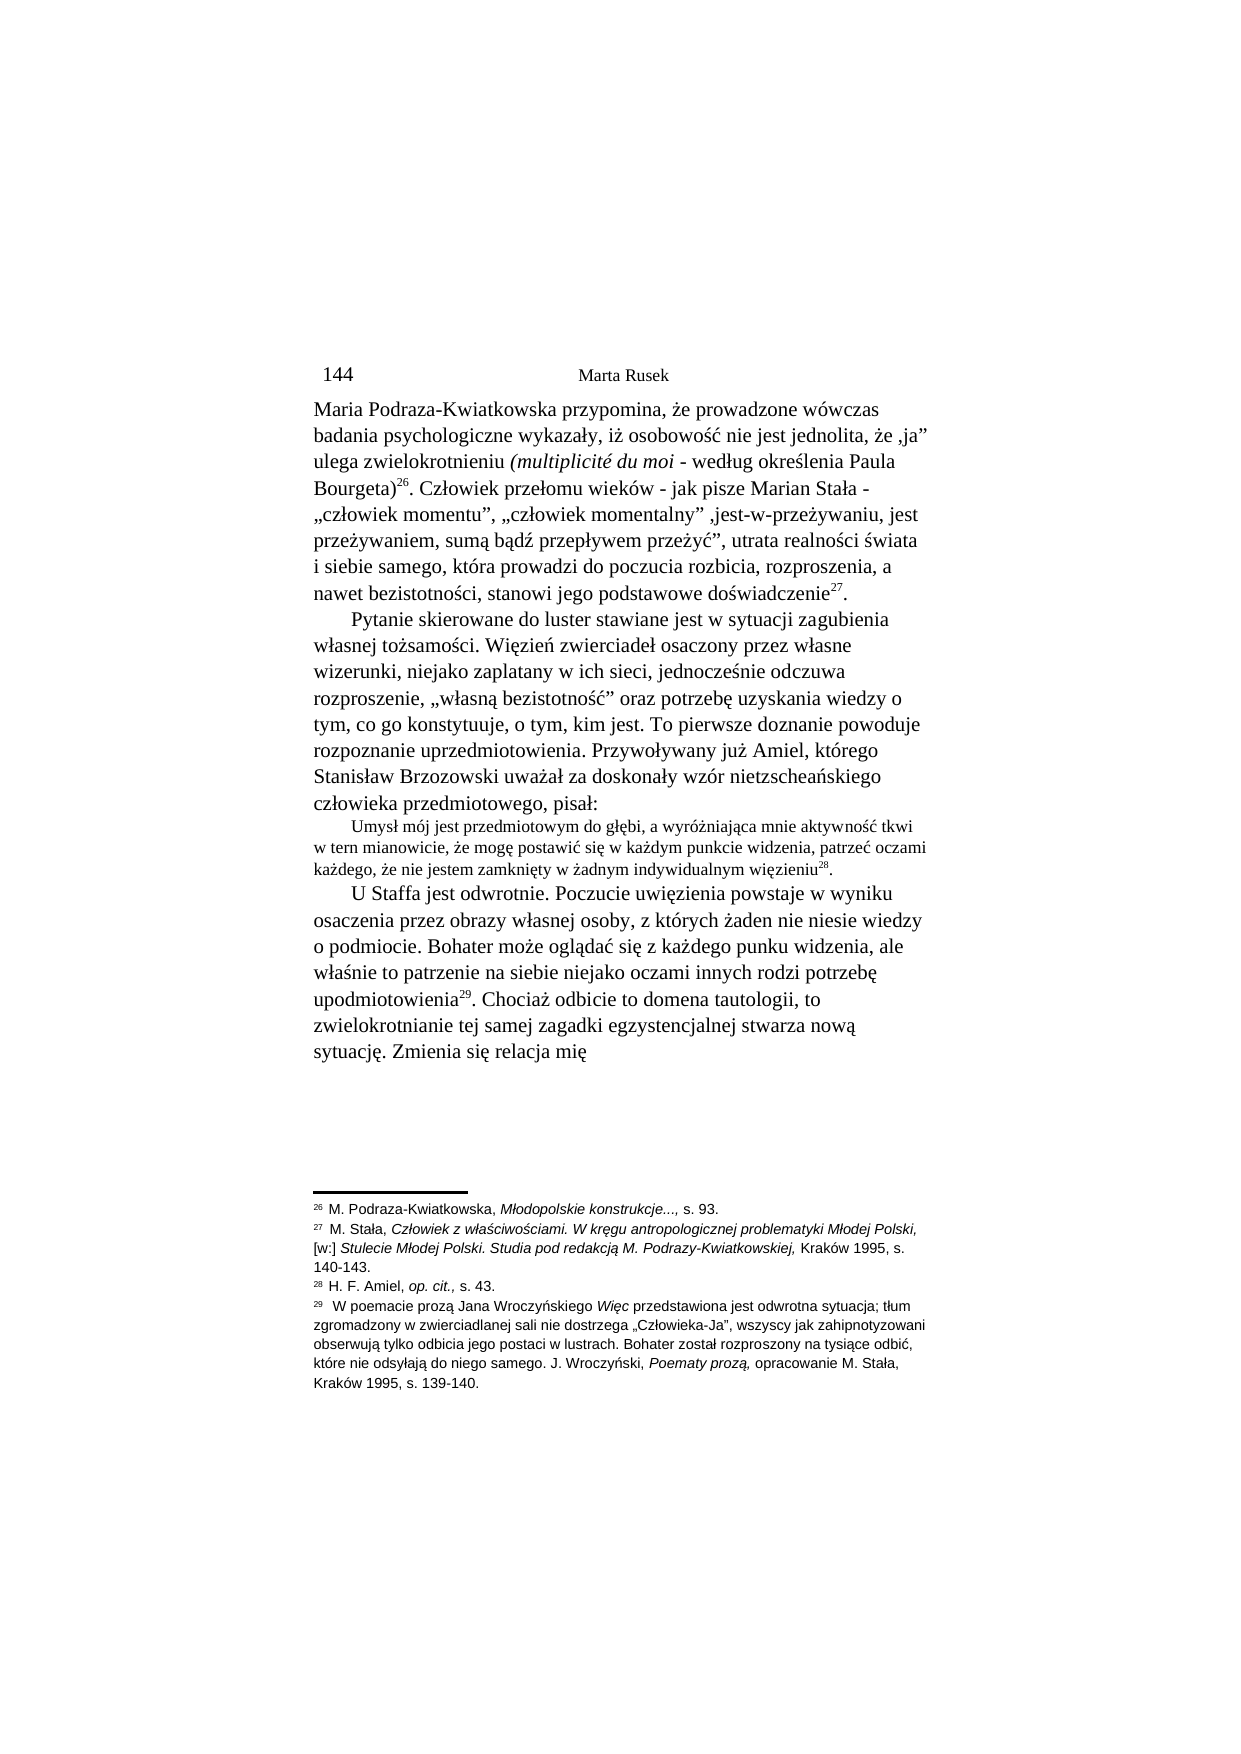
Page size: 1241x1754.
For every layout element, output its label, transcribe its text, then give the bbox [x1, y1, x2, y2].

text M. Podraza-Kwiatkowska, Młodopolskie konstrukcje..., s. 93. [313, 1198, 928, 1218]
text Maria Podraza-Kwiatkowska przypomina, że prowadzone wów­czas badania psychologiczne wykazały, iż osobowość nie jest jednolita, że ,ja” ulega zwielokrotnieniu (multiplicité du moi - według określenia Paula Bourgeta). Człowiek przełomu wie­ków - jak pisze Marian Stała - „człowiek momentu”, „człowiek momentalny” ,jest-w-przeżywaniu, jest przeżywaniem, sumą bądź przepływem przeżyć”, utrata realności świata i siebie same­go, która prowadzi do poczucia rozbicia, rozproszenia, a nawet bezistotności, stanowi jego podstawowe doświadczenie. [313, 394, 928, 604]
text H. F. Amiel, op. cit., s. 43. [313, 1276, 928, 1295]
text Umysł mój jest przedmiotowym do głębi, a wyróżniająca mnie aktyw­ność tkwi w tern mianowicie, że mogę postawić się w każdym punkcie widzenia, patrzeć oczami każdego, że nie jestem zamknięty w żadnym indywidualnym wię­zieniu. [313, 814, 928, 879]
text U Staffa jest odwrotnie. Poczucie uwięzienia powstaje w wyniku osaczenia przez obrazy własnej osoby, z których żaden nie niesie wiedzy o podmiocie. Bohater może oglądać się z każ­dego punku widzenia, ale właśnie to patrzenie na siebie niejako oczami innych rodzi potrzebę upodmiotowienia. Chociaż odbi­cie to domena tautologii, to zwielokrotnianie tej samej zagadki egzystencjalnej stwarza nową sytuację. Zmienia się relacja mię­ [313, 879, 928, 1063]
text M. Stała, Człowiek z właściwościami. W kręgu antropologicznej problematyki Młodej Polski, [w:] Stulecie Młodej Polski. Studia pod redakcją M. Podrazy-Kwiatkowskiej, Kraków 1995, s. 140-143. [313, 1218, 928, 1276]
text W poemacie prozą Jana Wroczyńskiego Więc przedstawiona jest odwrotna sytuacja; tłum zgromadzony w zwierciadlanej sali nie dostrzega „Człowieka-Ja”, wszyscy jak zahipnotyzowani obserwują tylko odbicia jego postaci w lustrach. Bohater został rozpro­szony na tysiące odbić, które nie odsyłają do niego samego. J. Wroczyński, Poematy prozą, opracowanie M. Stała, Kraków 1995, s. 139-140. [313, 1295, 928, 1391]
text Pytanie skierowane do luster stawiane jest w sytuacji za­gubienia własnej tożsamości. Więzień zwierciadeł osaczony przez własne wizerunki, niejako zaplatany w ich sieci, jednocześnie od­czuwa rozproszenie, „własną bezistotność” oraz potrzebę uzyskania wiedzy o tym, co go konstytuuje, o tym, kim jest. To pierwsze do­znanie powoduje rozpoznanie uprzedmiotowienia. Przywoływany już Amiel, którego Stanisław Brzozowski uważał za doskonały wzór nietzscheańskiego człowieka przedmiotowego, pisał: [313, 604, 928, 814]
